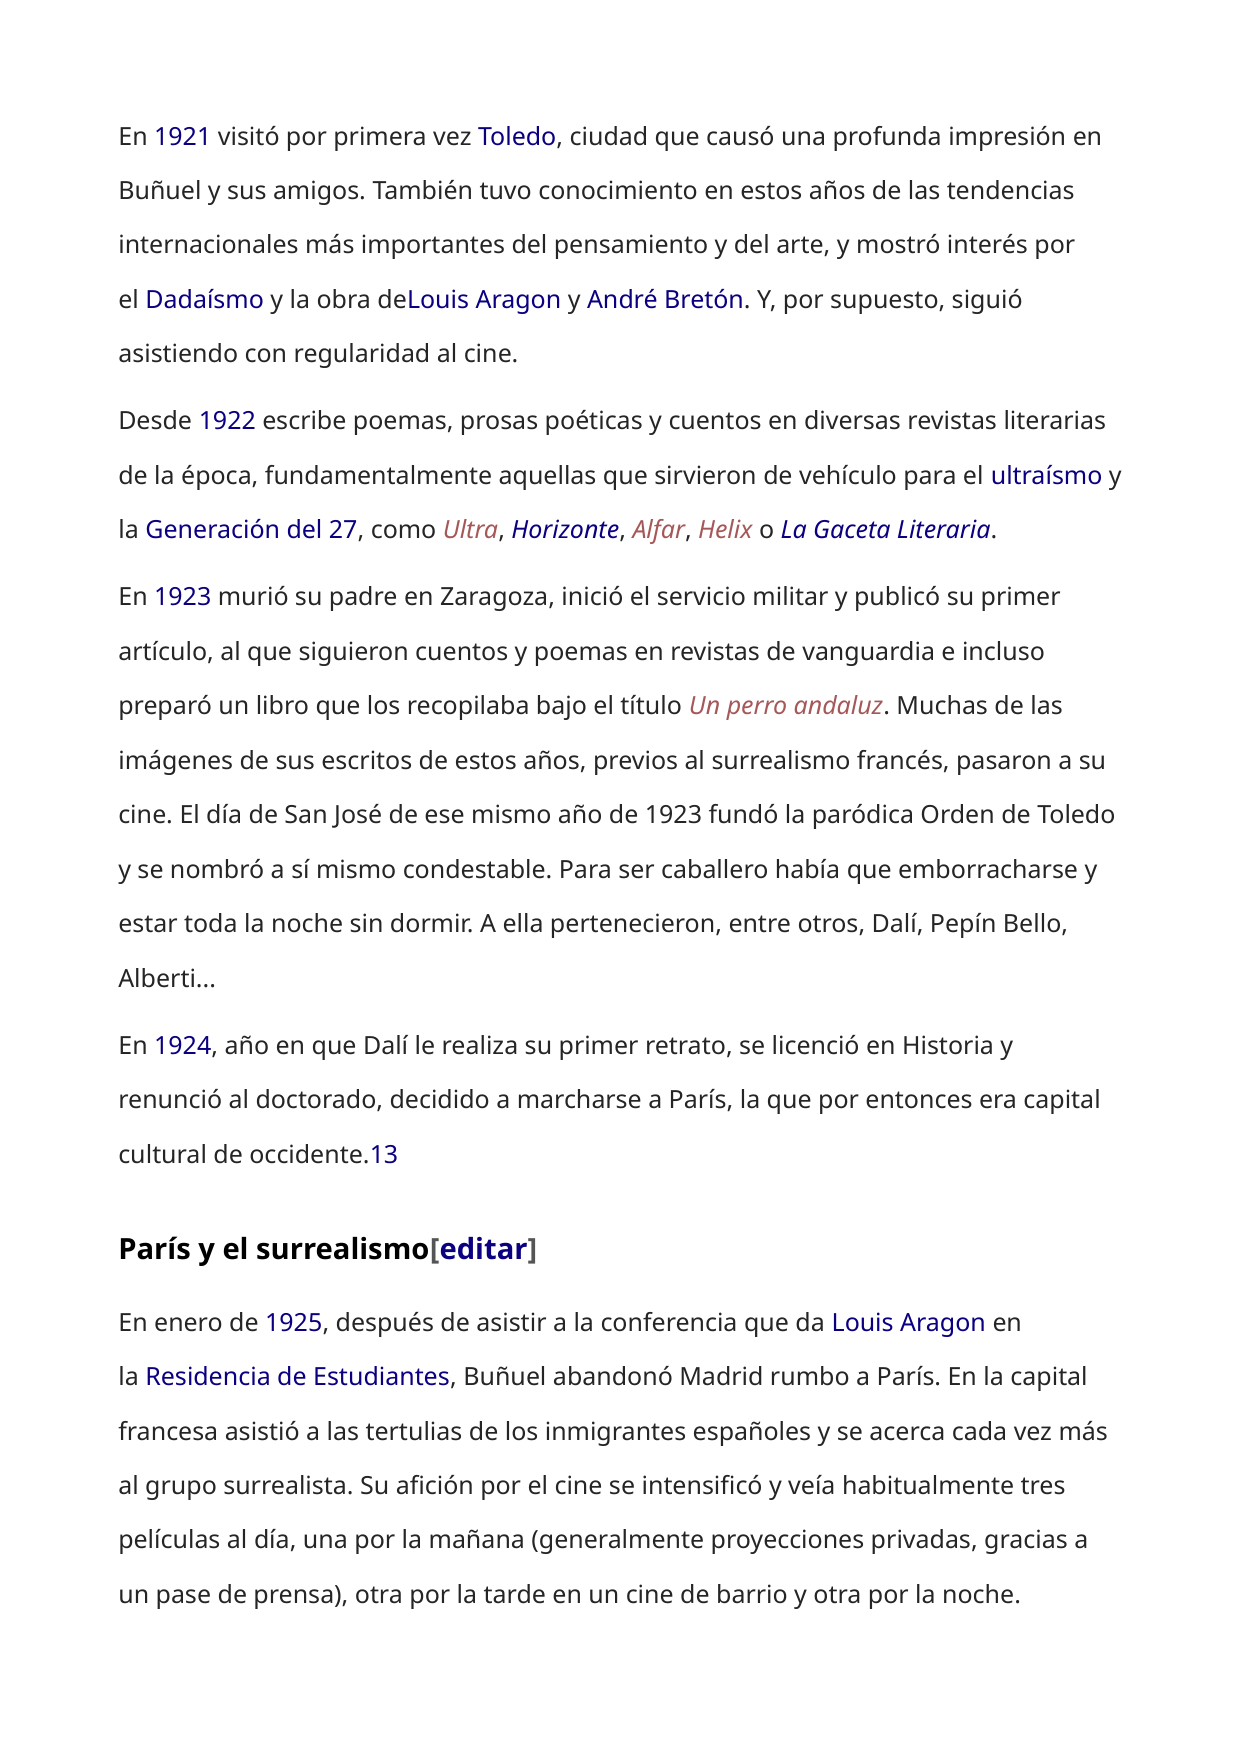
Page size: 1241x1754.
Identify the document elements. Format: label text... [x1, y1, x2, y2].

text En enero de 1925, después de asistir a la conferencia que da Louis Aragon en la Residencia de Estudiantes, Buñuel abandonó Madrid rumbo a París. En la capital francesa asistió a las tertulias de los inmigrantes españoles y se acerca cada vez más al grupo surrealista. Su afición por el cine se intensificó y veía habitualmente tres películas al día, una por la mañana (generalmente proyecciones privadas, gracias a un pase de prensa), otra por la tarde en un cine de barrio y otra por la noche. [118, 1304, 1122, 1611]
text En 1923 murió su padre en Zaragoza, inició el servicio militar y publicó su primer artículo, al que siguieron cuentos y poemas en revistas de vanguardia e incluso preparó un libro que los recopilaba bajo el título Un perro andaluz. Muchas de las imágenes de sus escritos de estos años, previos al surrealismo francés, pasaron a su cine. El día de San José de ese mismo año de 1923 fundó la paródica Orden de Toledo y se nombró a sí mismo condestable. Para ser caballero había que emborracharse y estar toda la noche sin dormir. A ella pertenecieron, entre otros, Dalí, Pepín Bello, Alberti... [118, 579, 1122, 994]
text En 1921 visitó por primera vez Toledo, ciudad que causó una profunda impresión en Buñuel y sus amigos. También tuvo conocimiento en estos años de las tendencias internacionales más importantes del pensamiento y del arte, y mostró interés por el Dadaísmo y la obra deLouis Aragon y André Bretón. Y, por supuesto, siguió asistiendo con regularidad al cine. [118, 118, 1122, 370]
text En 1924, año en que Dalí le realiza su primer retrato, se licenció en Historia y renunció al doctorado, decidido a marcharse a París, la que por entonces era capital cultural de occidente.13 [118, 1027, 1122, 1170]
subtitle París y el surrealismo[editar] [118, 1228, 1122, 1268]
text Desde 1922 escribe poemas, prosas poéticas y cuentos en diversas revistas literarias de la época, fundamentalmente aquellas que sirvieron de vehículo para el ultraísmo y la Generación del 27, como Ultra, Horizonte, Alfar, Helix o La Gaceta Literaria. [118, 403, 1122, 546]
